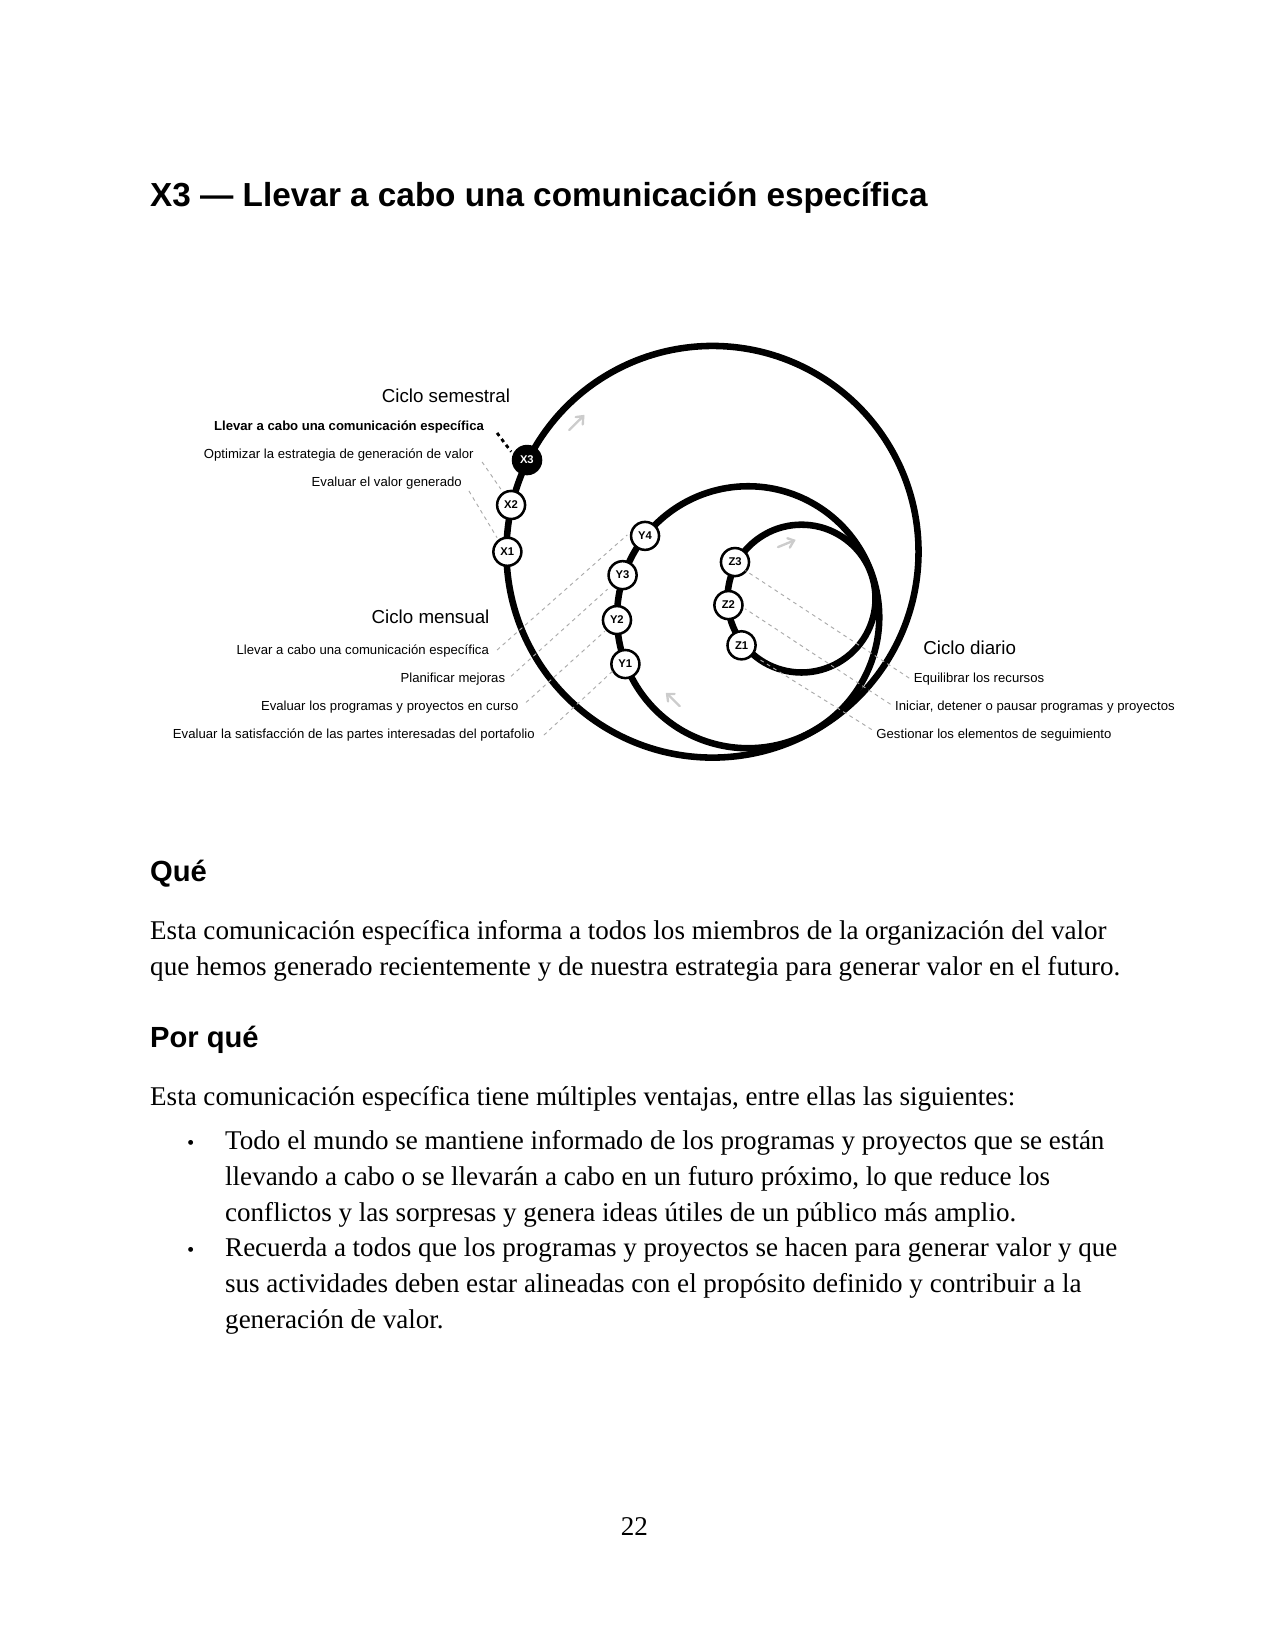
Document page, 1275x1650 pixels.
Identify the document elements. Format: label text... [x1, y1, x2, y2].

subtitle X3 — Llevar a cabo una comunicación específica [150, 175, 1125, 213]
list Recuerda a todos que los programas y proyectos se hacen para generar valor y que sus actividades deben estar alineadas con el propósito definido y contribuir a la generación de valor. [187, 1231, 1125, 1334]
list Todo el mundo se mantiene informado de los programas y proyectos que se están llevando a cabo o se llevarán a cabo en un futuro próximo, lo que reduce los conflictos y las sorpresas y genera ideas útiles de un público más amplio. [187, 1124, 1125, 1227]
text Esta comunicación específica informa a todos los miembros de la organización del valor que hemos generado recientemente y de nuestra estrategia para generar valor en el futuro. [150, 914, 1125, 981]
text Esta comunicación específica tiene múltiples ventajas, entre ellas las siguientes: [150, 1079, 1125, 1111]
subtitle Por qué [150, 1019, 1125, 1053]
subtitle Qué [150, 854, 1125, 888]
